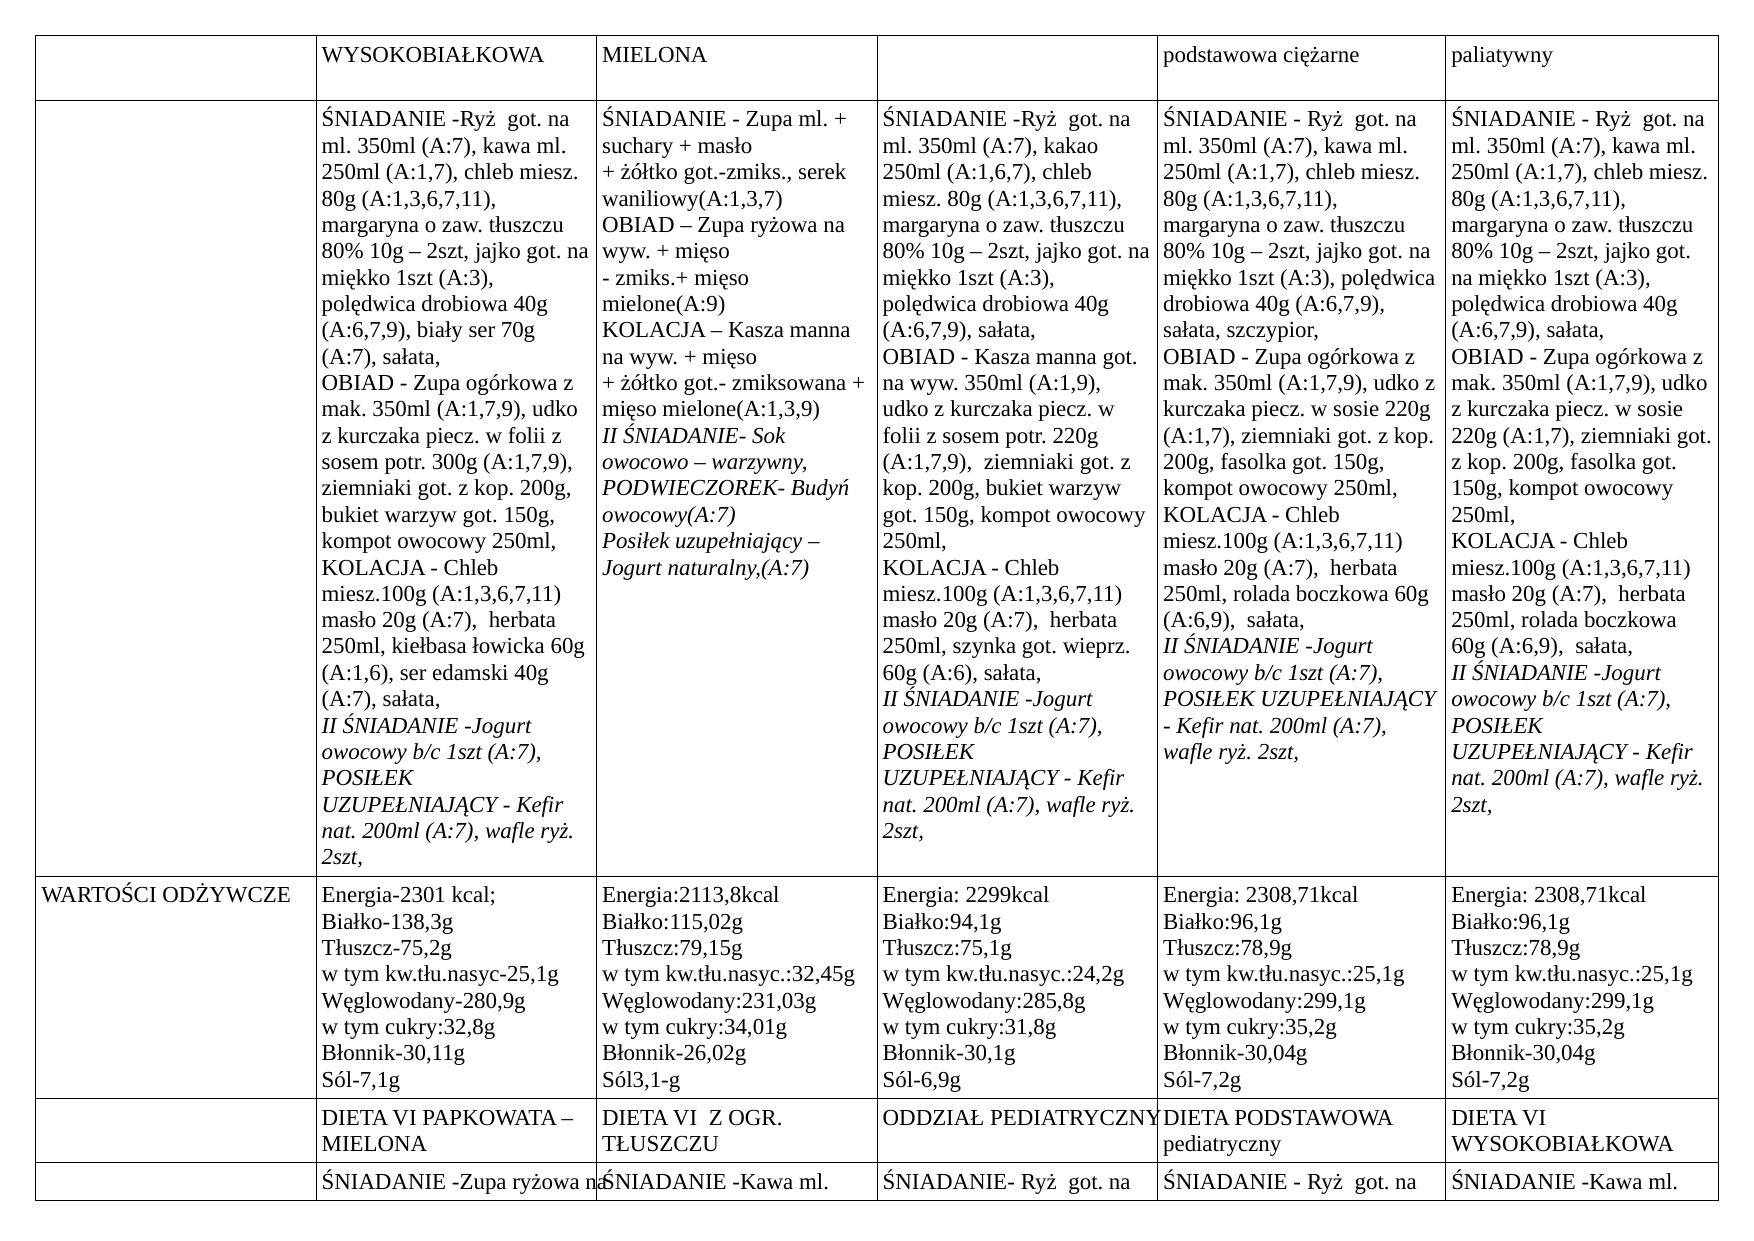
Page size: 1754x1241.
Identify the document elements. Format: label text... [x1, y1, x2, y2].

table_cell WARTOŚCI ODŻYWCZE [36, 877, 316, 1098]
table_cell [36, 101, 316, 876]
table_cell ŚNIADANIE - Ryż got. na ml. 350ml (A:7), kawa ml. 250ml (A:1,7), chleb miesz. 80g (A:1,3,6,7,11), margaryna o zaw. tłuszczu 80% 10g – 2szt, jajko got. na miękko 1szt (A:3), polędwica drobiowa 40g (A:6,7,9), sałata, szczypior, OBIAD - Zupa ogórkowa z mak. 350ml (A:1,7,9), udko z kurczaka piecz. w sosie 220g (A:1,7), ziemniaki got. z kop. 200g, fasolka got. 150g, kompot owocowy 250ml, KOLACJA - Chleb miesz.100g (A:1,3,6,7,11) masło 20g (A:7), herbata 250ml, rolada boczkowa 60g (A:6,9), sałata, II ŚNIADANIE -Jogurt owocowy b/c 1szt (A:7), POSIŁEK UZUPEŁNIAJĄCY - Kefir nat. 200ml (A:7), wafle ryż. 2szt, [1158, 101, 1445, 876]
table_cell ŚNIADANIE -Kawa ml. [1446, 1163, 1718, 1200]
table_cell ODDZIAŁ PEDIATRYCZNY [878, 1099, 1157, 1162]
table_cell ŚNIADANIE - Ryż got. na [1158, 1163, 1445, 1200]
table_cell ŚNIADANIE - Zupa ml. + suchary + masło + żółtko got.-zmiks., serek waniliowy(A:1,3,7) OBIAD – Zupa ryżowa na wyw. + mięso - zmiks.+ mięso mielone(A:9) KOLACJA – Kasza manna na wyw. + mięso + żółtko got.- zmiksowana + mięso mielone(A:1,3,9) II ŚNIADANIE- Sok owocowo – warzywny, PODWIECZOREK- Budyń owocowy(A:7) Posiłek uzupełniający – Jogurt naturalny,(A:7) [597, 101, 877, 876]
table_cell [36, 1163, 316, 1200]
table_cell [36, 1099, 316, 1162]
table_cell Energia: 2308,71kcal Białko:96,1g Tłuszcz:78,9g w tym kw.tłu.nasyc.:25,1g Węglowodany:299,1g w tym cukry:35,2g Błonnik-30,04g Sól-7,2g [1158, 877, 1445, 1098]
table_cell Energia: 2308,71kcal Białko:96,1g Tłuszcz:78,9g w tym kw.tłu.nasyc.:25,1g Węglowodany:299,1g w tym cukry:35,2g Błonnik-30,04g Sól-7,2g [1446, 877, 1718, 1098]
table_cell paliatywny [1446, 36, 1718, 100]
table_cell Energia-2301 kcal; Białko-138,3g Tłuszcz-75,2g w tym kw.tłu.nasyc-25,1g Węglowodany-280,9g w tym cukry:32,8g Błonnik-30,11g Sól-7,1g [317, 877, 596, 1098]
table_cell WYSOKOBIAŁKOWA [317, 36, 596, 100]
table_cell ŚNIADANIE -Ryż got. na ml. 350ml (A:7), kawa ml. 250ml (A:1,7), chleb miesz. 80g (A:1,3,6,7,11), margaryna o zaw. tłuszczu 80% 10g – 2szt, jajko got. na miękko 1szt (A:3), polędwica drobiowa 40g (A:6,7,9), biały ser 70g (A:7), sałata, OBIAD - Zupa ogórkowa z mak. 350ml (A:1,7,9), udko z kurczaka piecz. w folii z sosem potr. 300g (A:1,7,9), ziemniaki got. z kop. 200g, bukiet warzyw got. 150g, kompot owocowy 250ml, KOLACJA - Chleb miesz.100g (A:1,3,6,7,11) masło 20g (A:7), herbata 250ml, kiełbasa łowicka 60g (A:1,6), ser edamski 40g (A:7), sałata, II ŚNIADANIE -Jogurt owocowy b/c 1szt (A:7), POSIŁEK UZUPEŁNIAJĄCY - Kefir nat. 200ml (A:7), wafle ryż. 2szt, [317, 101, 596, 876]
table_cell Energia: 2299kcal Białko:94,1g Tłuszcz:75,1g w tym kw.tłu.nasyc.:24,2g Węglowodany:285,8g w tym cukry:31,8g Błonnik-30,1g Sól-6,9g [878, 877, 1157, 1098]
table_cell podstawowa ciężarne [1158, 36, 1445, 100]
table_cell DIETA PODSTAWOWA pediatryczny [1158, 1099, 1445, 1162]
table_cell DIETA VI PAPKOWATA – MIELONA [317, 1099, 596, 1162]
table_cell ŚNIADANIE -Zupa ryżowa na wyw. + mięso + żółtko got. –zmiks., serek naturalny(A:3,7,9) OBIAD – Kasza manna na wyw. + mięso - zmiks.+ mięso mielone(A:1,9) KOLACJA – Zupa ryżowa na wyw.+ mięso + żółtko got. - zmiksowana (A:3,9) II ŚNIADANIE- Sok owocowo – warzywny, PODWIECZOREK- Budyń owocowy b/c(A:7) Posiłek uzupełniający – Jogurt naturalny,(A:7) [317, 1163, 596, 1200]
table_cell DIETA VI Z OGR. TŁUSZCZU [597, 1099, 877, 1162]
table_cell ŚNIADANIE - Ryż got. na ml. 350ml (A:7), kawa ml. 250ml (A:1,7), chleb miesz. 80g (A:1,3,6,7,11), margaryna o zaw. tłuszczu 80% 10g – 2szt, jajko got. na miękko 1szt (A:3), polędwica drobiowa 40g (A:6,7,9), sałata, OBIAD - Zupa ogórkowa z mak. 350ml (A:1,7,9), udko z kurczaka piecz. w sosie 220g (A:1,7), ziemniaki got. z kop. 200g, fasolka got. 150g, kompot owocowy 250ml, KOLACJA - Chleb miesz.100g (A:1,3,6,7,11) masło 20g (A:7), herbata 250ml, rolada boczkowa 60g (A:6,9), sałata, II ŚNIADANIE -Jogurt owocowy b/c 1szt (A:7), POSIŁEK UZUPEŁNIAJĄCY - Kefir nat. 200ml (A:7), wafle ryż. 2szt, [1446, 101, 1718, 876]
table_cell ŚNIADANIE -Ryż got. na ml. 350ml (A:7), kakao 250ml (A:1,6,7), chleb miesz. 80g (A:1,3,6,7,11), margaryna o zaw. tłuszczu 80% 10g – 2szt, jajko got. na miękko 1szt (A:3), polędwica drobiowa 40g (A:6,7,9), sałata, OBIAD - Kasza manna got. na wyw. 350ml (A:1,9), udko z kurczaka piecz. w folii z sosem potr. 220g (A:1,7,9), ziemniaki got. z kop. 200g, bukiet warzyw got. 150g, kompot owocowy 250ml, KOLACJA - Chleb miesz.100g (A:1,3,6,7,11) masło 20g (A:7), herbata 250ml, szynka got. wieprz. 60g (A:6), sałata, II ŚNIADANIE -Jogurt owocowy b/c 1szt (A:7), POSIŁEK UZUPEŁNIAJĄCY - Kefir nat. 200ml (A:7), wafle ryż. 2szt, [878, 101, 1157, 876]
table_cell [36, 36, 316, 100]
table_cell DIETA VI WYSOKOBIAŁKOWA [1446, 1099, 1718, 1162]
table_cell [878, 36, 1157, 100]
table_cell ŚNIADANIE- Ryż got. na [878, 1163, 1157, 1200]
table_cell MIELONA [597, 36, 877, 100]
table_cell Energia:2113,8kcal Białko:115,02g Tłuszcz:79,15g w tym kw.tłu.nasyc.:32,45g Węglowodany:231,03g w tym cukry:34,01g Błonnik-26,02g Sól3,1-g [597, 877, 877, 1098]
